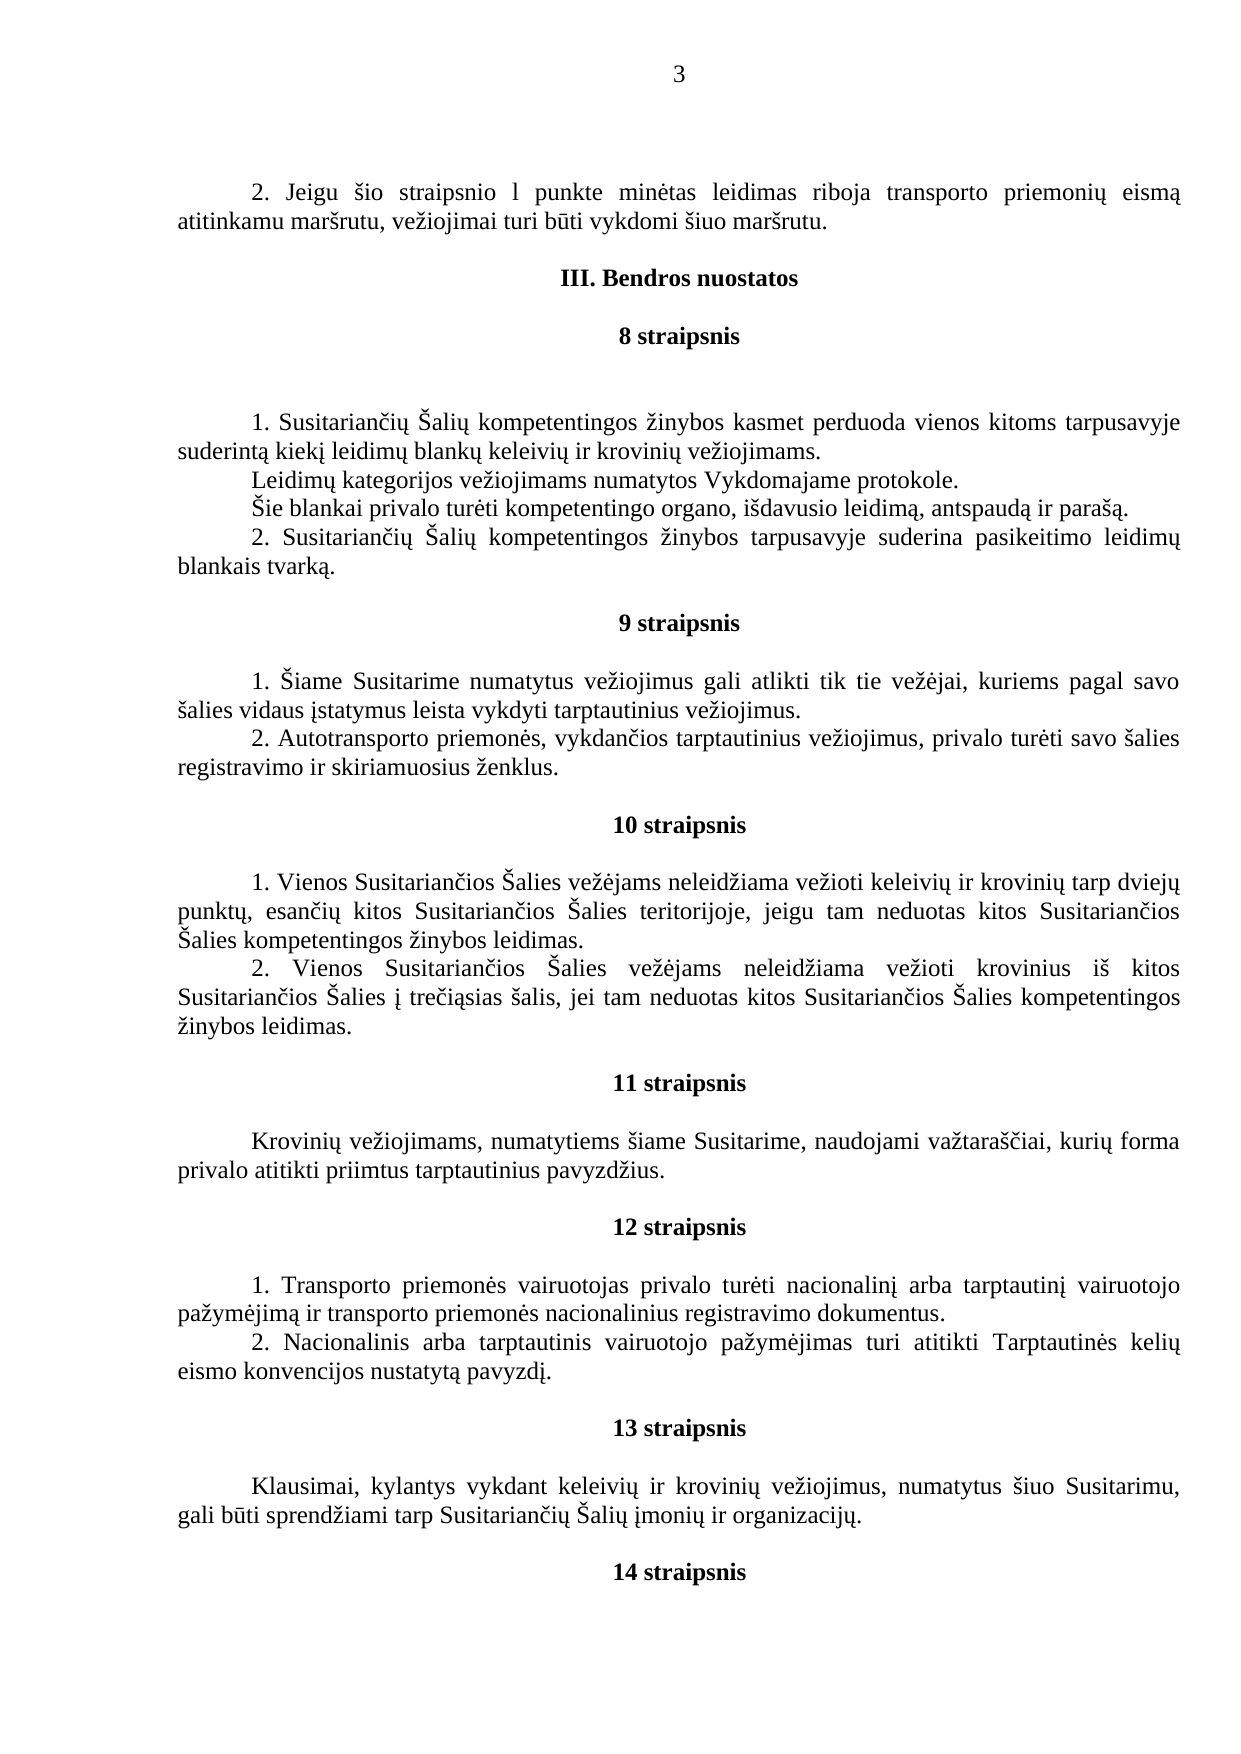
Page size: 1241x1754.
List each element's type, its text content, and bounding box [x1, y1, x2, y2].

text 11 straipsnis [177, 1068, 1181, 1097]
text 2. Nacionalinis arba tarptautinis vairuotojo pažymėjimas turi atitikti Tarptautinės kelių eismo konvencijos nustatytą pavyzdį. [177, 1327, 1181, 1385]
text Krovinių vežiojimams, numatytiems šiame Susitarime, naudojami važtaraščiai, kurių forma privalo atitikti priimtus tarptautinius pavyzdžius. [177, 1126, 1181, 1183]
text Klausimai, kylantys vykdant keleivių ir krovinių vežiojimus, numatytus šiuo Susitarimu, gali būti sprendžiami tarp Susitariančių Šalių įmonių ir organizacijų. [177, 1471, 1181, 1528]
text 1. Susitariančių Šalių kompetentingos žinybos kasmet perduoda vienos kitoms tarpusavyje suderintą kiekį leidimų blankų keleivių ir krovinių vežiojimams. [177, 407, 1181, 465]
text 1. Transporto priemonės vairuotojas privalo turėti nacionalinį arba tarptautinį vairuotojo pažymėjimą ir transporto priemonės nacionalinius registravimo dokumentus. [177, 1270, 1181, 1327]
text Leidimų kategorijos vežiojimams numatytos Vykdomajame protokole. [177, 465, 1181, 493]
text 2. Autotransporto priemonės, vykdančios tarptautinius vežiojimus, privalo turėti savo šalies registravimo ir skiriamuosius ženklus. [177, 723, 1181, 781]
text 10 straipsnis [177, 810, 1181, 838]
text 13 straipsnis [177, 1413, 1181, 1442]
text 1. Šiame Susitarime numatytus vežiojimus gali atlikti tik tie vežėjai, kuriems pagal savo šalies vidaus įstatymus leista vykdyti tarptautinius vežiojimus. [177, 666, 1181, 723]
text Šie blankai privalo turėti kompetentingo organo, išdavusio leidimą, antspaudą ir parašą. [177, 493, 1181, 522]
text 14 straipsnis [177, 1557, 1181, 1586]
text 2. Vienos Susitariančios Šalies vežėjams neleidžiama vežioti krovinius iš kitos Susitariančios Šalies į trečiąsias šalis, jei tam neduotas kitos Susitariančios Šalies kompetentingos žinybos leidimas. [177, 953, 1181, 1040]
text 2. Susitariančių Šalių kompetentingos žinybos tarpusavyje suderina pasikeitimo leidimų blankais tvarką. [177, 522, 1181, 580]
text 9 straipsnis [177, 608, 1181, 637]
text 2. Jeigu šio straipsnio l punkte minėtas leidimas riboja transporto priemonių eismą atitinkamu maršrutu, vežiojimai turi būti vykdomi šiuo maršrutu. [177, 177, 1181, 235]
text 1. Vienos Susitariančios Šalies vežėjams neleidžiama vežioti keleivių ir krovinių tarp dviejų punktų, esančių kitos Susitariančios Šalies teritorijoje, jeigu tam neduotas kitos Susitariančios Šalies kompetentingos žinybos leidimas. [177, 867, 1181, 953]
text 8 straipsnis [177, 321, 1181, 350]
text III. Bendros nuostatos [177, 263, 1181, 292]
text 12 straipsnis [177, 1212, 1181, 1241]
